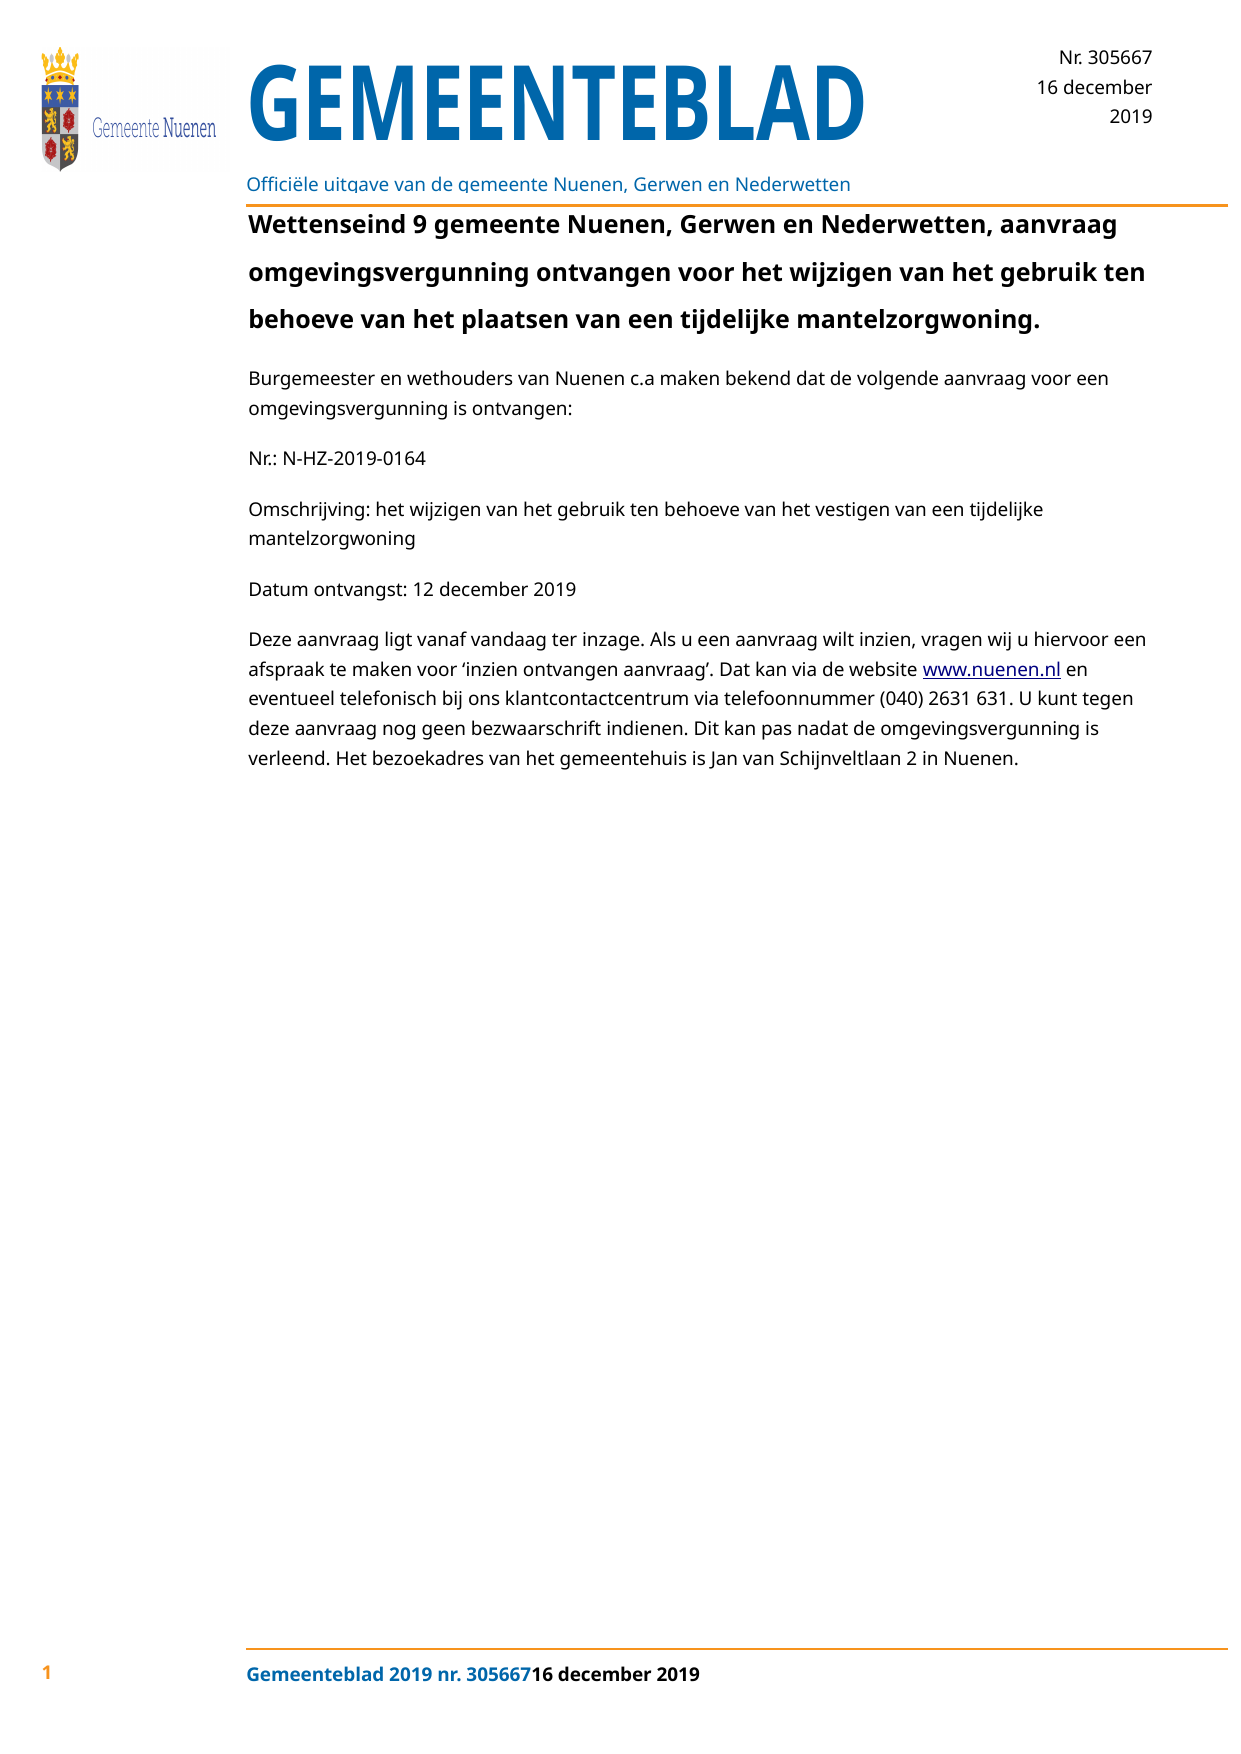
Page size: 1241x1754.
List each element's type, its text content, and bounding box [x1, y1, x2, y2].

text Deze aanvraag ligt vanaf vandaag ter inzage. Als u een aanvraag wilt inzien, vragen wij u hiervoor een afspraak te maken voor ‘inzien ontvangen aanvraag’. Dat kan via de website www.nuenen.nl en eventueel telefonisch bij ons klantcontactcentrum via telefoonnummer (040) 2631 631. U kunt tegen deze aanvraag nog geen bezwaarschrift indienen. Dit kan pas nadat de omgevingsvergunning is verleend. Het bezoekadres van het gemeentehuis is Jan van Schijnveltlaan 2 in Nuenen. [248, 626, 1152, 770]
text Burgemeester en wethouders van Nuenen c.a maken bekend dat de volgende aanvraag voor een omgevingsvergunning is ontvangen: [248, 366, 1152, 421]
text Nr.: N-HZ-2019-0164 [248, 446, 1152, 471]
picture [41, 47, 231, 172]
text Wettenseind 9 gemeente Nuenen, Gerwen en Nederwetten, aanvraag omgevingsvergunning ontvangen voor het wijzigen van het gebruik ten behoeve van het plaatsen van een tijdelijke mantelzorgwoning. [248, 207, 1152, 336]
text Omschrijving: het wijzigen van het gebruik ten behoeve van het vestigen van een tijdelijke mantelzorgwoning [248, 496, 1152, 551]
text Datum ontvangst: 12 december 2019 [248, 576, 1152, 602]
